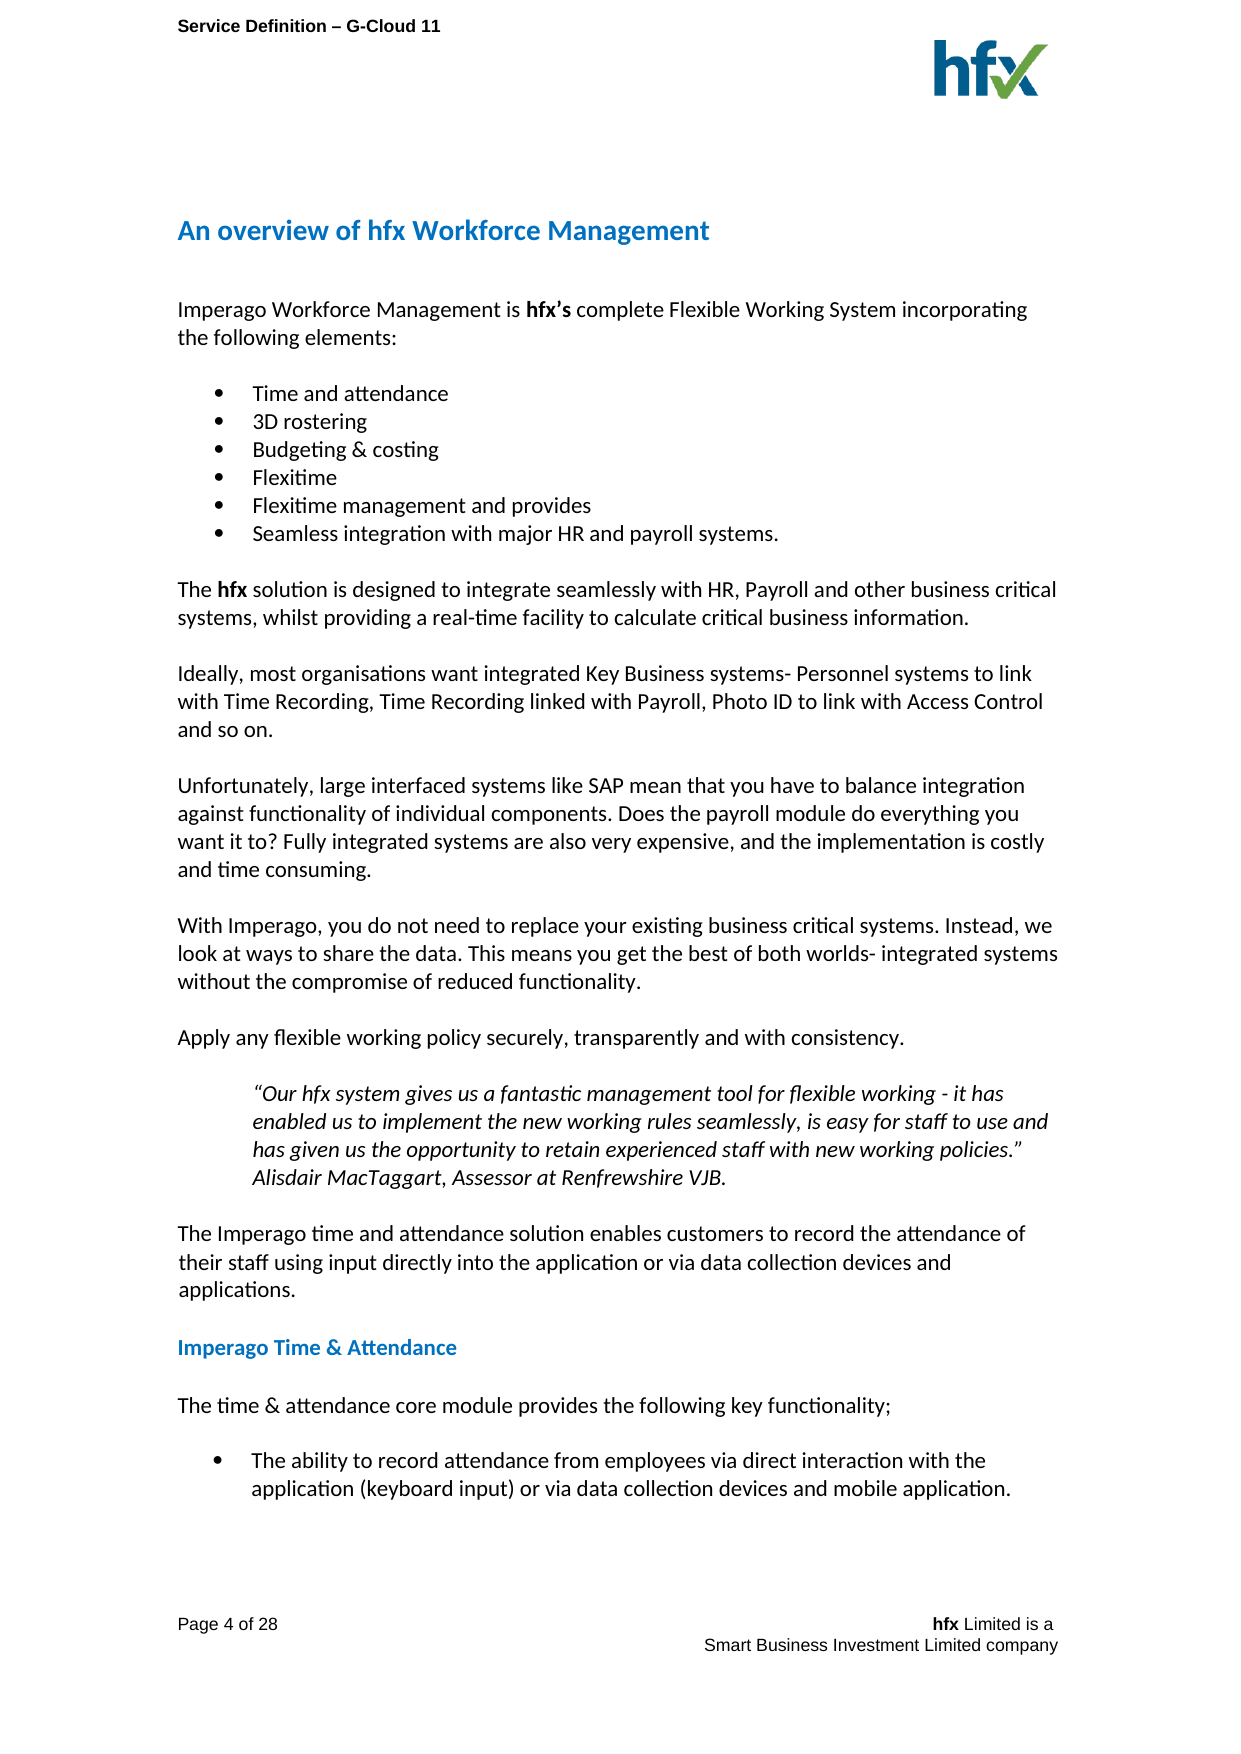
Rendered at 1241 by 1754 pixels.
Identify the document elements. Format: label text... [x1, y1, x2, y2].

list The ability to record attendance from employees via direct interaction with the application (keyboard input) or via data collection devices and mobile application. [214, 1446, 1063, 1530]
text “Our hfx system gives us a fantastic management tool for flexible working - it has enabled us to implement the new working rules seamlessly, is easy for staff to use and has given us the opportunity to retain experienced staff with new working policies.” [252, 1079, 1063, 1163]
text Imperago Workforce Management is hfx’s complete Flexible Working System incorporating the following elements: [177, 295, 1063, 351]
list Seamless integration with major HR and payroll systems. [215, 519, 1063, 547]
list Time and attendance [215, 379, 1063, 407]
text Apply any flexible working policy securely, transparently and with consistency. [177, 1023, 1063, 1051]
text With Imperago, you do not need to replace your existing business critical systems. Instead, we look at ways to share the data. This means you get the best of both worlds- integrated systems without the compromise of reduced functionality. [177, 911, 1063, 995]
list Budgeting & costing [215, 435, 1063, 463]
text Imperago Time & Attendance [177, 1333, 1063, 1362]
text The time & attendance core module provides the following key functionality; [177, 1391, 1063, 1419]
text Alisdair MacTaggart, Assessor at Renfrewshire VJB. [252, 1163, 1063, 1192]
text An overview of hfx Workforce Management [177, 212, 1063, 248]
list Flexitime [215, 463, 1063, 491]
text Unfortunately, large interfaced systems like SAP mean that you have to balance integration against functionality of individual components. Does the payroll module do everything you want it to? Fully integrated systems are also very expensive, and the implementation is costly and time consuming. [177, 771, 1063, 883]
list 3D rostering [215, 407, 1063, 435]
list Flexitime management and provides [215, 491, 1063, 519]
text The Imperago time and attendance solution enables customers to record the attendance of their staff using input directly into the application or via data collection devices and applications. [177, 1219, 1063, 1304]
text Ideally, most organisations want integrated Key Business systems- Personnel systems to link with Time Recording, Time Recording linked with Payroll, Photo ID to link with Access Control and so on. [177, 659, 1063, 743]
text The hfx solution is designed to integrate seamlessly with HR, Payroll and other business critical systems, whilst providing a real-time facility to calculate critical business information. [177, 575, 1063, 631]
